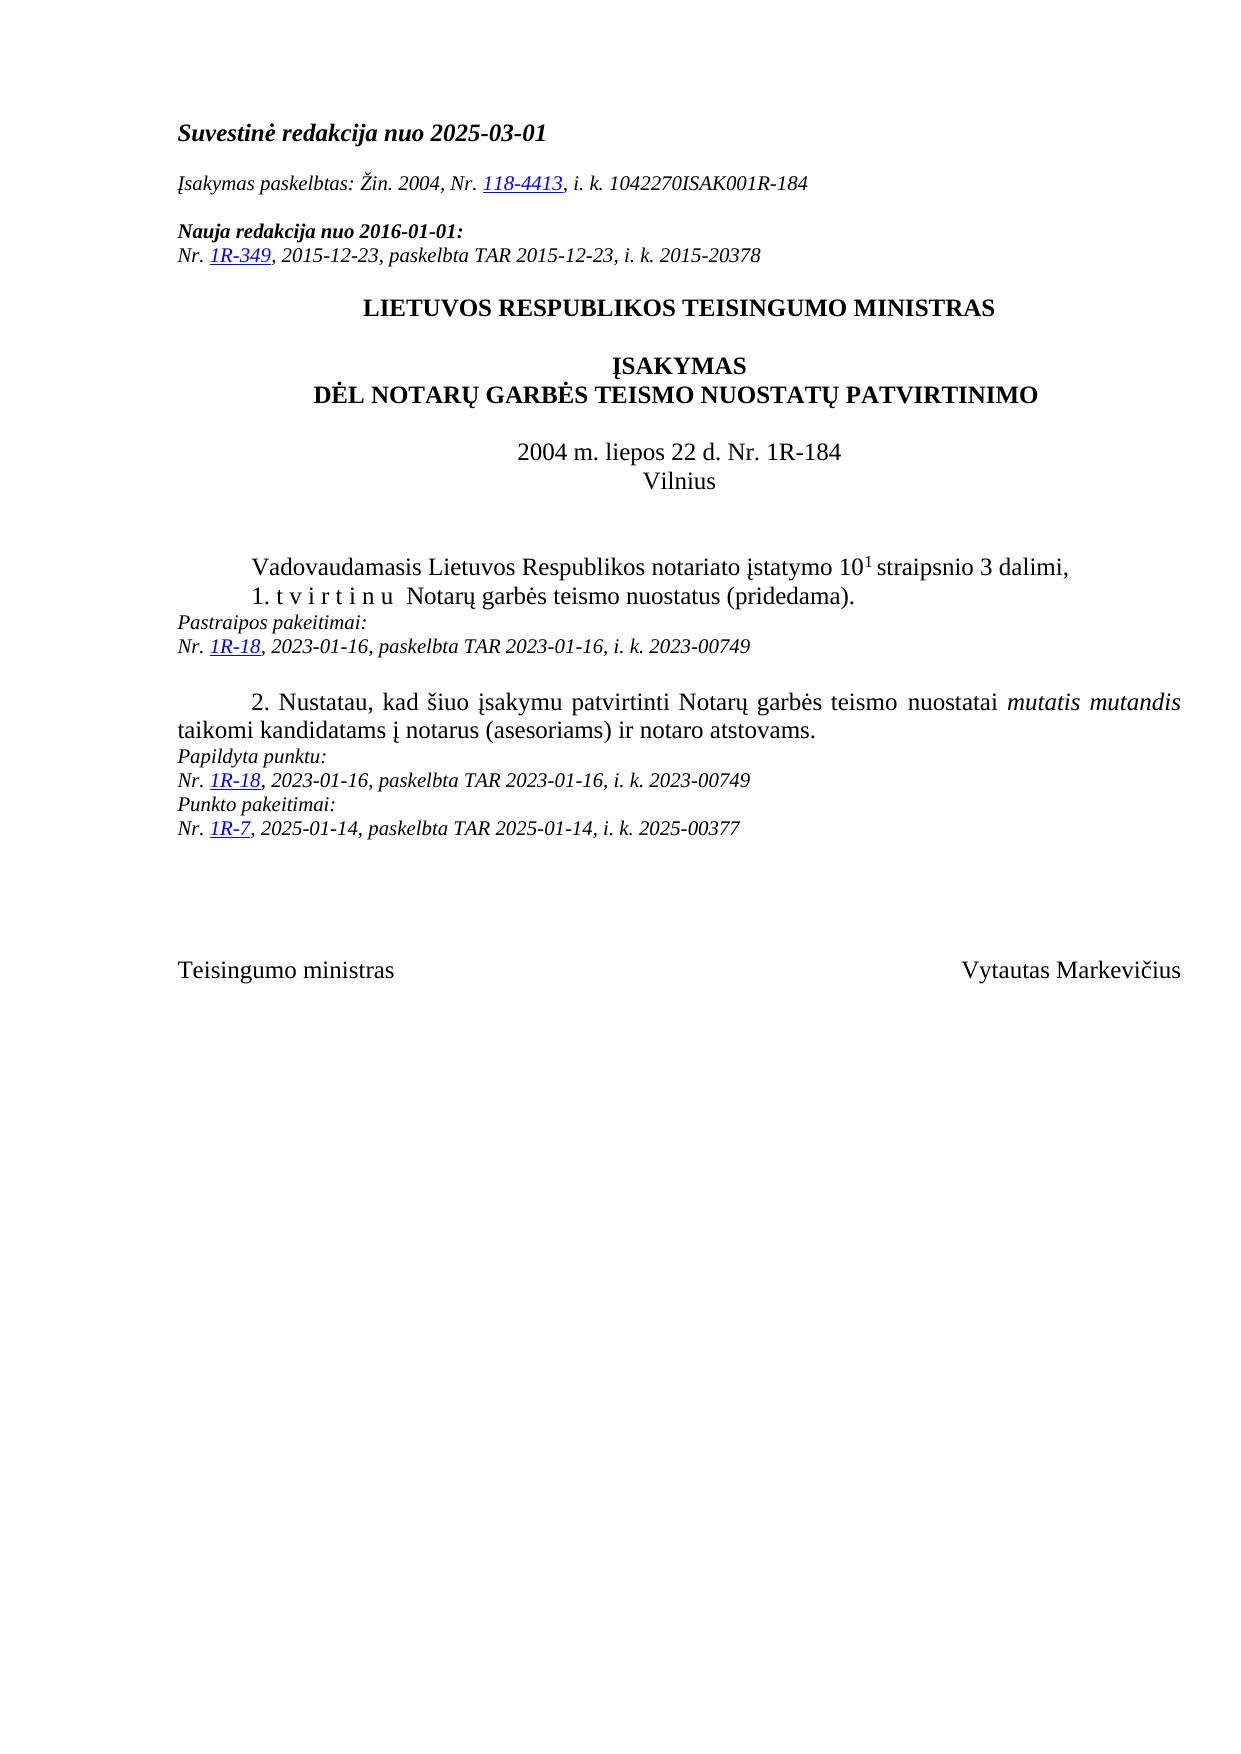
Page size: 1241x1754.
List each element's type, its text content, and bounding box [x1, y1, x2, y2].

text Teisingumo ministras Vytautas Markevičius [177, 955, 1181, 984]
text Nr. 1R-349, 2015-12-23, paskelbta TAR 2015-12-23, i. k. 2015-20378 [177, 243, 1181, 267]
text Nr. 1R-18, 2023-01-16, paskelbta TAR 2023-01-16, i. k. 2023-00749 [177, 768, 1181, 792]
text Vilnius [177, 466, 1181, 495]
text 1. tvirtinu Notarų garbės teismo nuostatus (pridedama). [177, 581, 1181, 610]
text Vadovaudamasis Lietuvos Respublikos notariato įstatymo 101 straipsnio 3 dalimi, [177, 552, 1181, 581]
text Įsakymas paskelbtas: Žin. 2004, Nr. 118-4413, i. k. 1042270ISAK001R-184 [177, 171, 1181, 195]
text LIETUVOS RESPUBLIKOS TEISINGUMO MINISTRAS [177, 293, 1181, 322]
text Papildyta punktu: [177, 744, 1181, 768]
text Nr. 1R-18, 2023-01-16, paskelbta TAR 2023-01-16, i. k. 2023-00749 [177, 634, 1181, 658]
text Pastraipos pakeitimai: [177, 610, 1181, 634]
text Suvestinė redakcija nuo 2025-03-01 [177, 118, 1181, 147]
text Nauja redakcija nuo 2016-01-01: [177, 219, 1181, 243]
text Nr. 1R-7, 2025-01-14, paskelbta TAR 2025-01-14, i. k. 2025-00377 [177, 816, 1181, 840]
text 2004 m. liepos 22 d. Nr. 1R-184 [177, 437, 1181, 466]
text DĖL NOTARŲ GARBĖS TEISMO NUOSTATŲ PATVIRTINIMO [177, 380, 1181, 408]
text ĮSAKYMAS [177, 351, 1181, 380]
text 2. Nustatau, kad šiuo įsakymu patvirtinti Notarų garbės teismo nuostatai mutatis mutandis taikomi kandidatams į notarus (asesoriams) ir notaro atstovams. [177, 687, 1181, 744]
text Punkto pakeitimai: [177, 792, 1181, 816]
